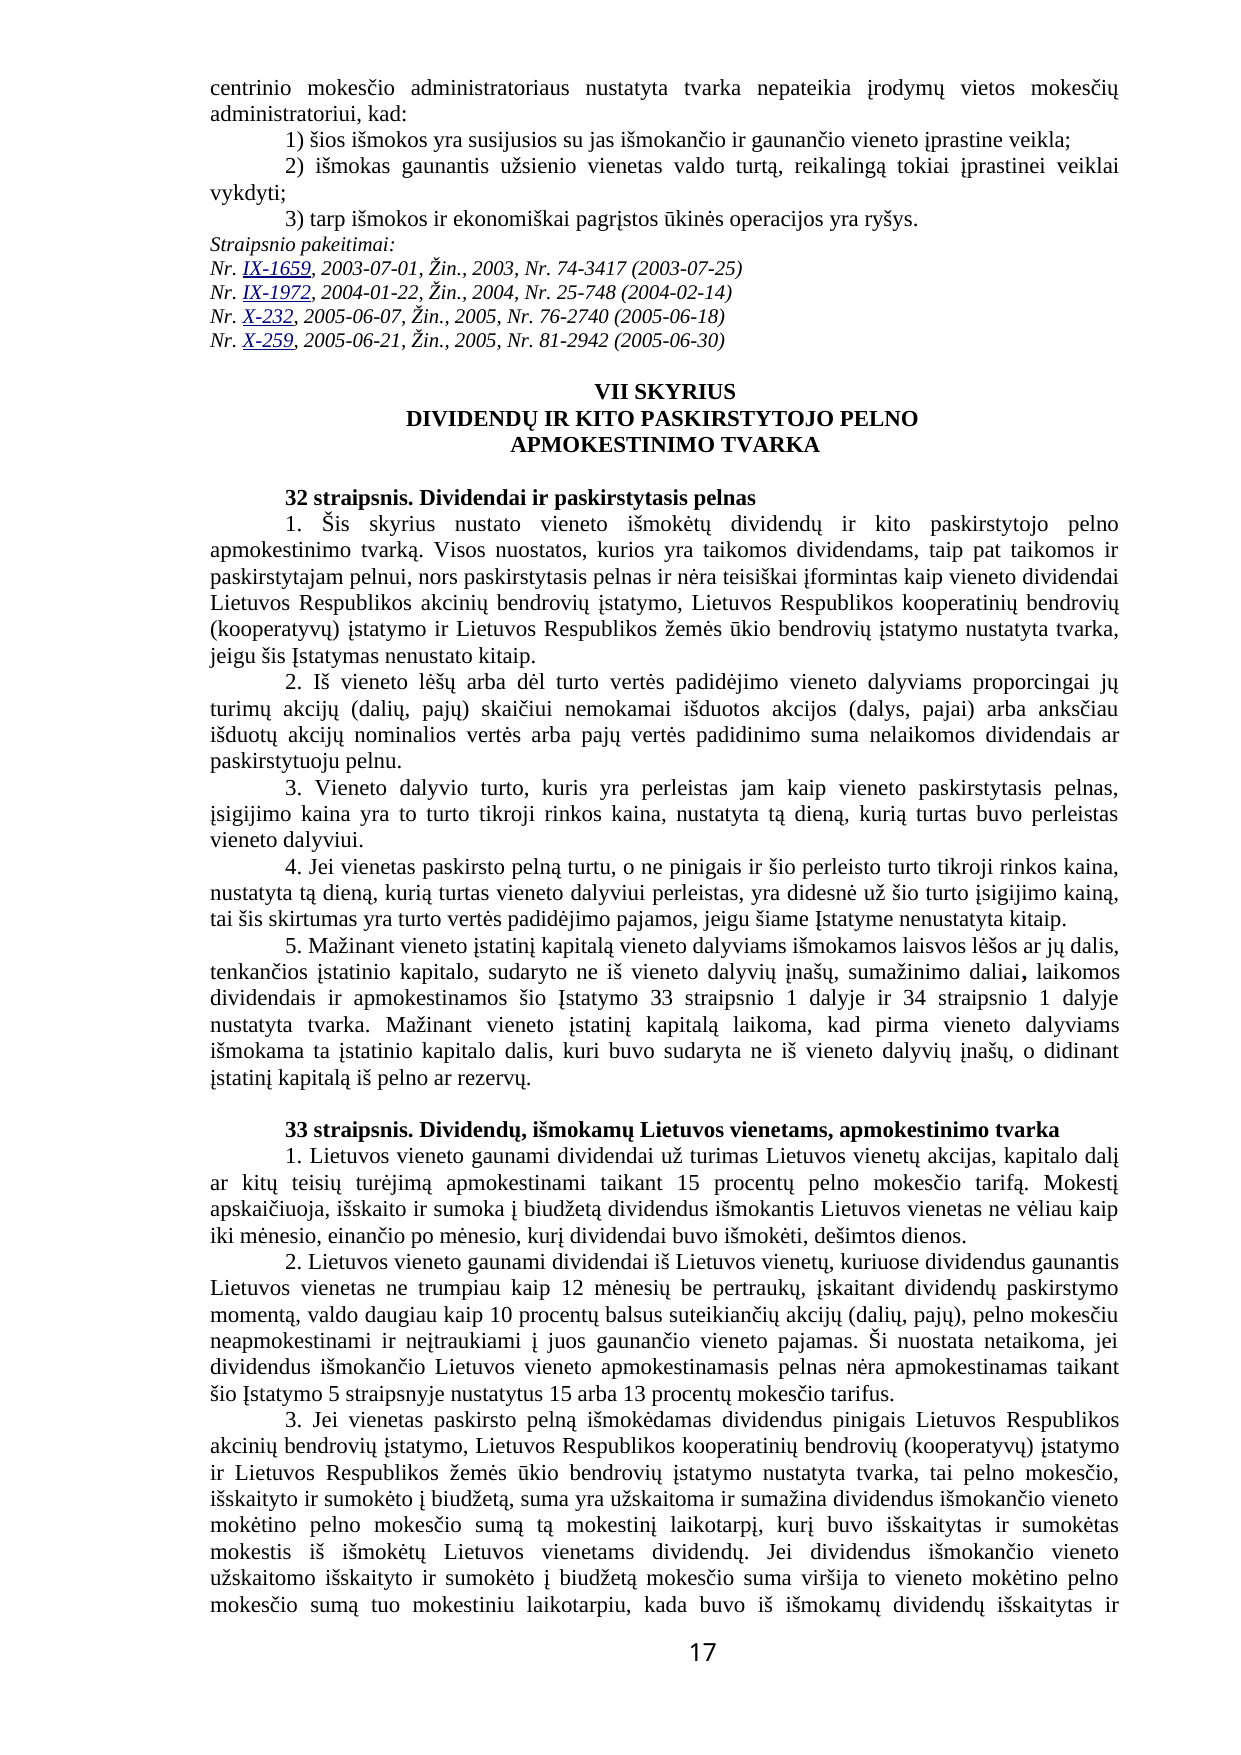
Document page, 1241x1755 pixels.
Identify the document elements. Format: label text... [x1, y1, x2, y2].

text Nr. IX-1972, 2004-01-22, Žin., 2004, Nr. 25-748 (2004-02-14) [210, 280, 1120, 304]
text 32 straipsnis. Dividendai ir paskirstytasis pelnas [210, 484, 1120, 510]
text 3. Vieneto dalyvio turto, kuris yra perleistas jam kaip vieneto paskirstytasis pelnas, įsigijimo kaina yra to turto tikroji rinkos kaina, nustatyta tą dieną, kurią turtas buvo perleistas vieneto dalyviui. [210, 774, 1120, 853]
text centrinio mokesčio administratoriaus nustatyta tvarka nepateikia įrodymų vietos mokesčių administratoriui, kad: [210, 73, 1120, 126]
text 1) šios išmokos yra susijusios su jas išmokančio ir gaunančio vieneto įprastine veikla; [210, 126, 1120, 153]
text DIVIDENDŲ IR KITO PASKIRSTYTOJO PELNO APMOKESTINIMO TVARKA [210, 405, 1120, 457]
text 4. Jei vienetas paskirsto pelną turtu, o ne pinigais ir šio perleisto turto tikroji rinkos kaina, nustatyta tą dieną, kurią turtas vieneto dalyviui perleistas, yra didesnė už šio turto įsigijimo kainą, tai šis skirtumas yra turto vertės padidėjimo pajamos, jeigu šiame Įstatyme nenustatyta kitaip. [210, 853, 1120, 932]
text 5. Mažinant vieneto įstatinį kapitalą vieneto dalyviams išmokamos laisvos lėšos ar jų dalis, tenkančios įstatinio kapitalo, sudaryto ne iš vieneto dalyvių įnašų, sumažinimo daliai, laikomos dividendais ir apmokestinamos šio Įstatymo 33 straipsnio 1 dalyje ir 34 straipsnio 1 dalyje nustatyta tvarka. Mažinant vieneto įstatinį kapitalą laikoma, kad pirma vieneto dalyviams išmokama ta įstatinio kapitalo dalis, kuri buvo sudaryta ne iš vieneto dalyvių įnašų, o didinant įstatinį kapitalą iš pelno ar rezervų. [210, 932, 1120, 1090]
text 1. Šis skyrius nustato vieneto išmokėtų dividendų ir kito paskirstytojo pelno apmokestinimo tvarką. Visos nuostatos, kurios yra taikomos dividendams, taip pat taikomos ir paskirstytajam pelnui, nors paskirstytasis pelnas ir nėra teisiškai įformintas kaip vieneto dividendai Lietuvos Respublikos akcinių bendrovių įstatymo, Lietuvos Respublikos kooperatinių bendrovių (kooperatyvų) įstatymo ir Lietuvos Respublikos žemės ūkio bendrovių įstatymo nustatyta tvarka, jeigu šis Įstatymas nenustato kitaip. [210, 510, 1120, 668]
text 2) išmokas gaunantis užsienio vienetas valdo turtą, reikalingą tokiai įprastinei veiklai vykdyti; [210, 153, 1120, 205]
text Straipsnio pakeitimai: [210, 232, 1120, 256]
text 33 straipsnis. Dividendų, išmokamų Lietuvos vienetams, apmokestinimo tvarka [285, 1116, 1120, 1143]
text 2. Lietuvos vieneto gaunami dividendai iš Lietuvos vienetų, kuriuose dividendus gaunantis Lietuvos vienetas ne trumpiau kaip 12 mėnesių be pertraukų, įskaitant dividendų paskirstymo momentą, valdo daugiau kaip 10 procentų balsus suteikiančių akcijų (dalių, pajų), pelno mokesčiu neapmokestinami ir neįtraukiami į juos gaunančio vieneto pajamas. Ši nuostata netaikoma, jei dividendus išmokančio Lietuvos vieneto apmokestinamasis pelnas nėra apmokestinamas taikant šio Įstatymo 5 straipsnyje nustatytus 15 arba 13 procentų mokesčio tarifus. [210, 1248, 1120, 1406]
text Nr. IX-1659, 2003-07-01, Žin., 2003, Nr. 74-3417 (2003-07-25) [210, 256, 1120, 280]
text Nr. X-232, 2005-06-07, Žin., 2005, Nr. 76-2740 (2005-06-18) [210, 304, 1120, 328]
text VII SKYRIUS [210, 378, 1120, 405]
text 3. Jei vienetas paskirsto pelną išmokėdamas dividendus pinigais Lietuvos Respublikos akcinių bendrovių įstatymo, Lietuvos Respublikos kooperatinių bendrovių (kooperatyvų) įstatymo ir Lietuvos Respublikos žemės ūkio bendrovių įstatymo nustatyta tvarka, tai pelno mokesčio, išskaityto ir sumokėto į biudžetą, suma yra užskaitoma ir sumažina dividendus išmokančio vieneto mokėtino pelno mokesčio sumą tą mokestinį laikotarpį, kurį buvo išskaitytas ir sumokėtas mokestis iš išmokėtų Lietuvos vienetams dividendų. Jei dividendus išmokančio vieneto užskaitomo išskaityto ir sumokėto į biudžetą mokesčio suma viršija to vieneto mokėtino pelno mokesčio sumą tuo mokestiniu laikotarpiu, kada buvo iš išmokamų dividendų išskaitytas ir [210, 1406, 1120, 1617]
text 1. Lietuvos vieneto gaunami dividendai už turimas Lietuvos vienetų akcijas, kapitalo dalį ar kitų teisių turėjimą apmokestinami taikant 15 procentų pelno mokesčio tarifą. Mokestį apskaičiuoja, išskaito ir sumoka į biudžetą dividendus išmokantis Lietuvos vienetas ne vėliau kaip iki mėnesio, einančio po mėnesio, kurį dividendai buvo išmokėti, dešimtos dienos. [210, 1143, 1120, 1248]
text 3) tarp išmokos ir ekonomiškai pagrįstos ūkinės operacijos yra ryšys. [210, 205, 1120, 232]
text Nr. X-259, 2005-06-21, Žin., 2005, Nr. 81-2942 (2005-06-30) [210, 328, 1120, 352]
text 2. Iš vieneto lėšų arba dėl turto vertės padidėjimo vieneto dalyviams proporcingai jų turimų akcijų (dalių, pajų) skaičiui nemokamai išduotos akcijos (dalys, pajai) arba anksčiau išduotų akcijų nominalios vertės arba pajų vertės padidinimo suma nelaikomos dividendais ar paskirstytuoju pelnu. [210, 668, 1120, 774]
